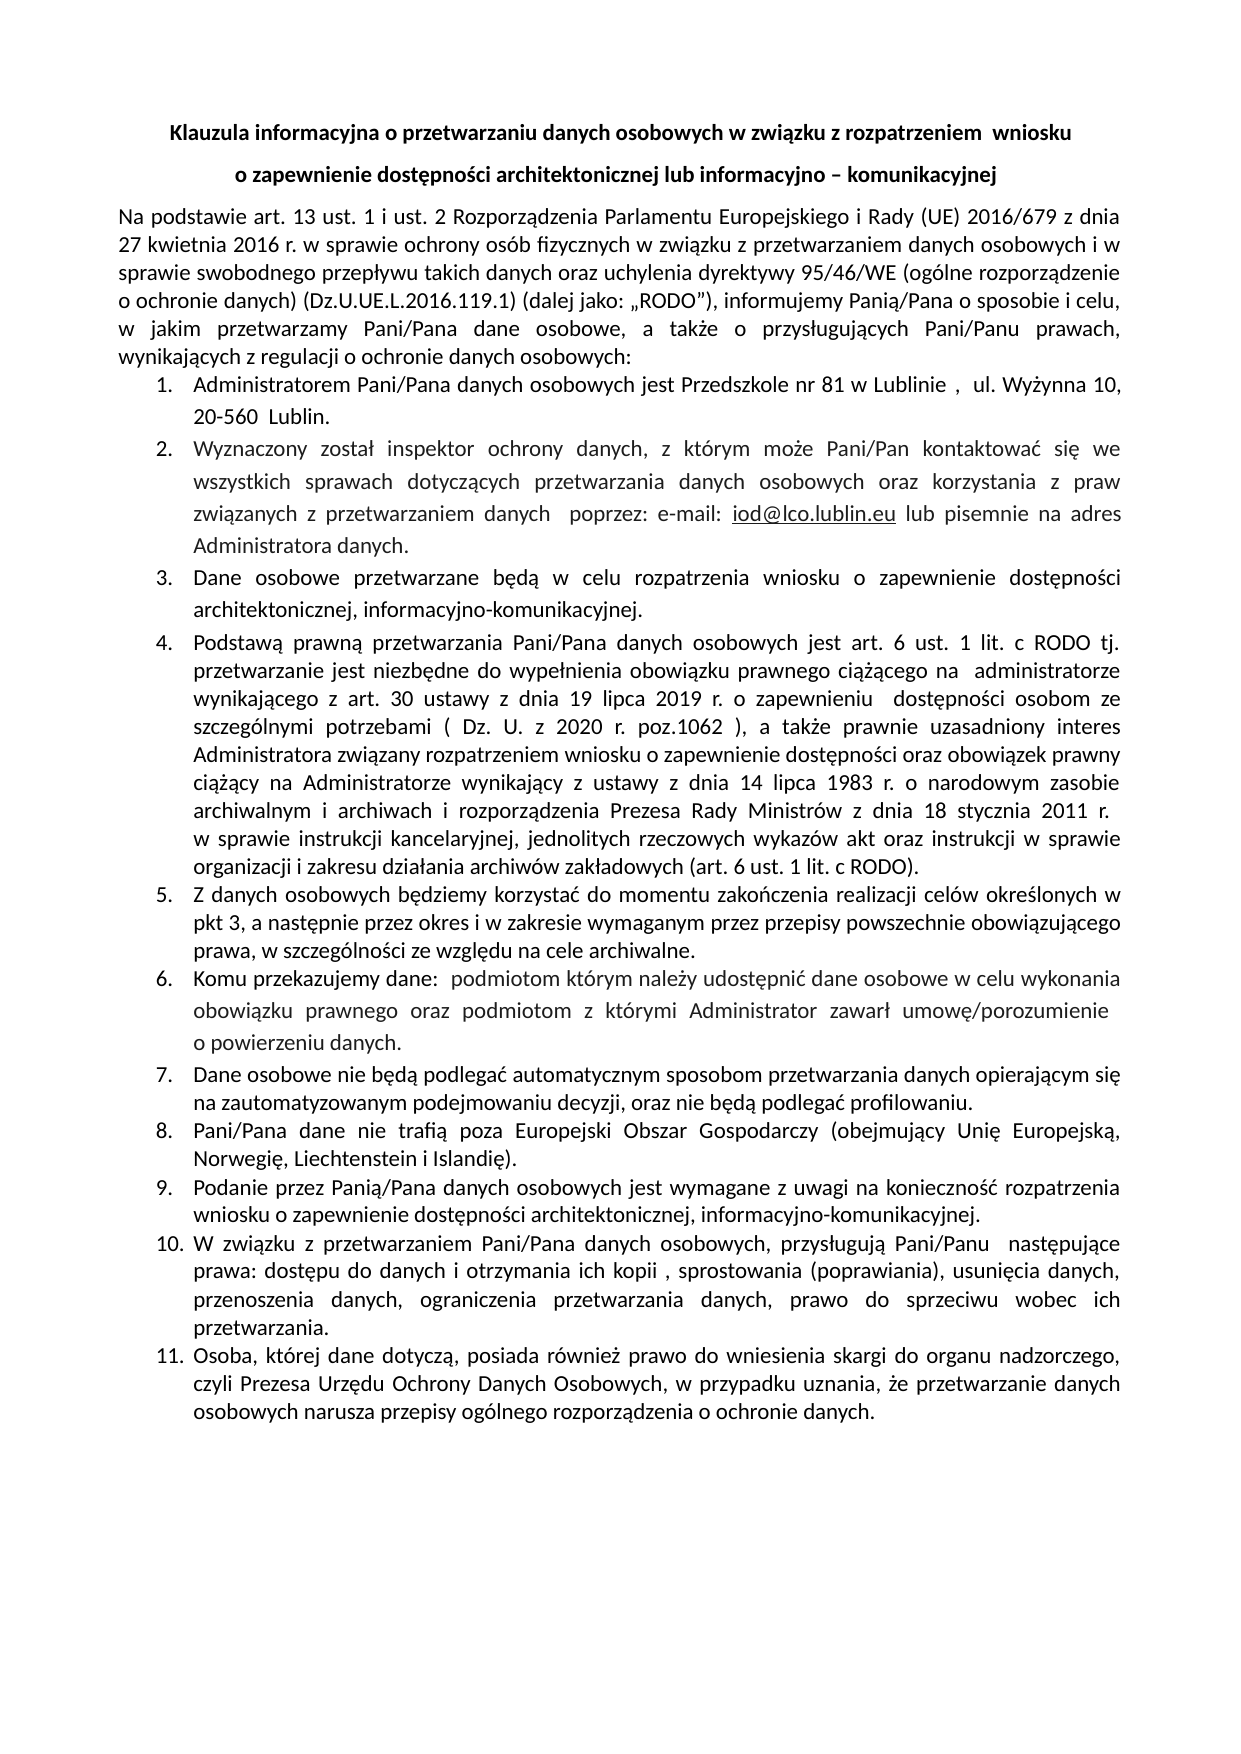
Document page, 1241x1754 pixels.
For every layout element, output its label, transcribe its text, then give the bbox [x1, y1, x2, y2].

list Osoba, której dane dotyczą, posiada również prawo do wniesienia skargi do organu nadzorczego, czyli Prezesa Urzędu Ochrony Danych Osobowych, w przypadku uznania, że przetwarzanie danych osobowych narusza przepisy ogólnego rozporządzenia o ochronie danych. [156, 1341, 1122, 1425]
list Z danych osobowych będziemy korzystać do momentu zakończenia realizacji celów określonych w pkt 3, a następnie przez okres i w zakresie wymaganym przez przepisy powszechnie obowiązującego prawa, w szczególności ze względu na cele archiwalne. [156, 880, 1122, 964]
list Pani/Pana dane nie trafią poza Europejski Obszar Gospodarczy (obejmujący Unię Europejską, Norwegię, Liechtenstein i Islandię). [156, 1117, 1122, 1173]
list Dane osobowe przetwarzane będą w celu rozpatrzenia wniosku o zapewnienie dostępności architektonicznej, informacyjno-komunikacyjnej. [156, 563, 1122, 623]
list Podstawą prawną przetwarzania Pani/Pana danych osobowych jest art. 6 ust. 1 lit. c RODO tj. przetwarzanie jest niezbędne do wypełnienia obowiązku prawnego ciążącego na administratorze wynikającego z art. 30 ustawy z dnia 19 lipca 2019 r. o zapewnieniu dostępności osobom ze szczególnymi potrzebami ( Dz. U. z 2020 r. poz.1062 ), a także prawnie uzasadniony interes Administratora związany rozpatrzeniem wniosku o zapewnienie dostępności oraz obowiązek prawny ciążący na Administratorze wynikający z ustawy z dnia 14 lipca 1983 r. o narodowym zasobie archiwalnym i archiwach i rozporządzenia Prezesa Rady Ministrów z dnia 18 stycznia 2011 r. w sprawie instrukcji kancelaryjnej, jednolitych rzeczowych wykazów akt oraz instrukcji w sprawie organizacji i zakresu działania archiwów zakładowych (art. 6 ust. 1 lit. c RODO). [156, 628, 1122, 880]
text Na podstawie art. 13 ust. 1 i ust. 2 Rozporządzenia Parlamentu Europejskiego i Rady (UE) 2016/679 z dnia 27 kwietnia 2016 r. w sprawie ochrony osób fizycznych w związku z przetwarzaniem danych osobowych i w sprawie swobodnego przepływu takich danych oraz uchylenia dyrektywy 95/46/WE (ogólne rozporządzenie o ochronie danych) (Dz.U.UE.L.2016.119.1) (dalej jako: „RODO”), informujemy Panią/Pana o sposobie i celu, w jakim przetwarzamy Pani/Pana dane osobowe, a także o przysługujących Pani/Panu prawach, wynikających z regulacji o ochronie danych osobowych: [118, 202, 1122, 370]
text o zapewnienie dostępności architektonicznej lub informacyjno – komunikacyjnej [118, 160, 1122, 188]
list Dane osobowe nie będą podlegać automatycznym sposobom przetwarzania danych opierającym się na zautomatyzowanym podejmowaniu decyzji, oraz nie będą podlegać profilowaniu. [156, 1061, 1122, 1117]
list Wyznaczony został inspektor ochrony danych, z którym może Pani/Pan kontaktować się we wszystkich sprawach dotyczących przetwarzania danych osobowych oraz korzystania z praw związanych z przetwarzaniem danych poprzez: e-mail: iod@lco.lublin.eu lub pisemnie na adres Administratora danych. [156, 434, 1122, 559]
list W związku z przetwarzaniem Pani/Pana danych osobowych, przysługują Pani/Panu następujące prawa: dostępu do danych i otrzymania ich kopii , sprostowania (poprawiania), usunięcia danych, przenoszenia danych, ograniczenia przetwarzania danych, prawo do sprzeciwu wobec ich przetwarzania. [156, 1229, 1122, 1341]
text Klauzula informacyjna o przetwarzaniu danych osobowych w związku z rozpatrzeniem wniosku [118, 118, 1122, 146]
list Komu przekazujemy dane: podmiotom którym należy udostępnić dane osobowe w celu wykonania obowiązku prawnego oraz podmiotom z którymi Administrator zawarł umowę/porozumienie o powierzeniu danych. [156, 964, 1122, 1056]
list Podanie przez Panią/Pana danych osobowych jest wymagane z uwagi na konieczność rozpatrzenia wniosku o zapewnienie dostępności architektonicznej, informacyjno-komunikacyjnej. [156, 1173, 1122, 1229]
list Administratorem Pani/Pana danych osobowych jest Przedszkole nr 81 w Lublinie , ul. Wyżynna 10, 20-560 Lublin. [156, 370, 1122, 430]
